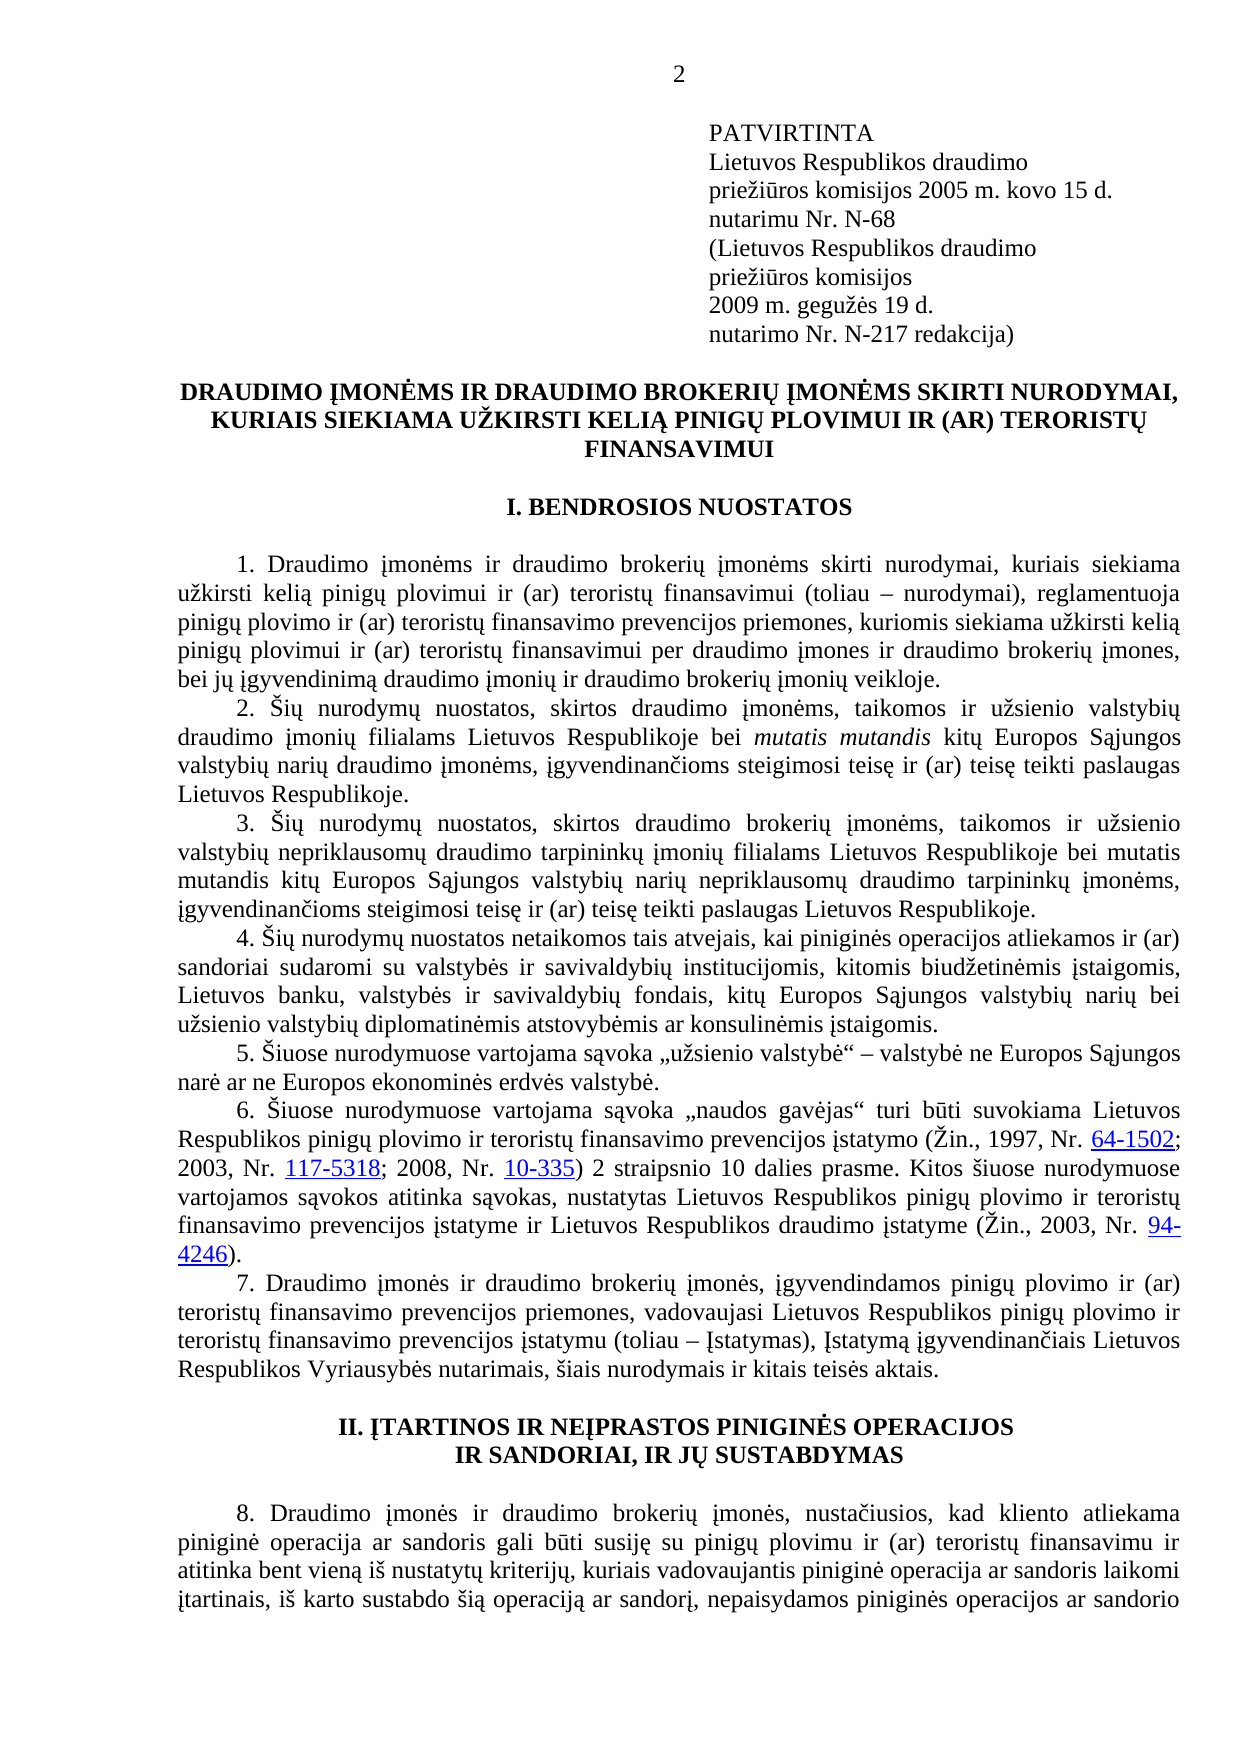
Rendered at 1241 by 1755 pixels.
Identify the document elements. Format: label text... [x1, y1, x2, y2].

text priežiūros komisijos 2005 m. kovo 15 d. [177, 176, 1181, 204]
text I. BENDROSIOS NUOSTATOS [177, 492, 1181, 521]
text DRAUDIMO ĮMONĖMS IR DRAUDIMO BROKERIŲ ĮMONĖMS SKIRTI NURODYMAI, KURIAIS SIEKIAMA UŽKIRSTI KELIĄ PINIGŲ PLOVIMUI IR (AR) TERORISTŲ FINANSAVIMUI [177, 377, 1181, 463]
text 2009 m. gegužės 19 d. [177, 291, 1181, 319]
text priežiūros komisijos [177, 262, 1181, 291]
text II. ĮTARTINOS IR NEĮPRASTOS PINIGINĖS OPERACIJOS [177, 1412, 1181, 1441]
text 2. Šių nurodymų nuostatos, skirtos draudimo įmonėms, taikomos ir užsienio valstybių draudimo įmonių filialams Lietuvos Respublikoje bei mutatis mutandis kitų Europos Sąjungos valstybių narių draudimo įmonėms, įgyvendinančioms steigimosi teisę ir (ar) teisę teikti paslaugas Lietuvos Respublikoje. [177, 693, 1181, 808]
text 1. Draudimo įmonėms ir draudimo brokerių įmonėms skirti nurodymai, kuriais siekiama užkirsti kelią pinigų plovimui ir (ar) teroristų finansavimui (toliau – nurodymai), reglamentuoja pinigų plovimo ir (ar) teroristų finansavimo prevencijos priemones, kuriomis siekiama užkirsti kelią pinigų plovimui ir (ar) teroristų finansavimui per draudimo įmones ir draudimo brokerių įmones, bei jų įgyvendinimą draudimo įmonių ir draudimo brokerių įmonių veikloje. [177, 549, 1181, 693]
text (Lietuvos Respublikos draudimo [177, 233, 1181, 262]
text 4. Šių nurodymų nuostatos netaikomos tais atvejais, kai piniginės operacijos atliekamos ir (ar) sandoriai sudaromi su valstybės ir savivaldybių institucijomis, kitomis biudžetinėmis įstaigomis, Lietuvos banku, valstybės ir savivaldybių fondais, kitų Europos Sąjungos valstybių narių bei užsienio valstybių diplomatinėmis atstovybėmis ar konsulinėmis įstaigomis. [177, 923, 1181, 1038]
text Lietuvos Respublikos draudimo [177, 147, 1181, 176]
text 8. Draudimo įmonės ir draudimo brokerių įmonės, nustačiusios, kad kliento atliekama piniginė operacija ar sandoris gali būti susiję su pinigų plovimu ir (ar) teroristų finansavimu ir atitinka bent vieną iš nustatytų kriterijų, kuriais vadovaujantis piniginė operacija ar sandoris laikomi įtartinais, iš karto sustabdo šią operaciją ar sandorį, nepaisydamos piniginės operacijos ar sandorio [177, 1498, 1181, 1613]
text 7. Draudimo įmonės ir draudimo brokerių įmonės, įgyvendindamos pinigų plovimo ir (ar) teroristų finansavimo prevencijos priemones, vadovaujasi Lietuvos Respublikos pinigų plovimo ir teroristų finansavimo prevencijos įstatymu (toliau – Įstatymas), Įstatymą įgyvendinančiais Lietuvos Respublikos Vyriausybės nutarimais, šiais nurodymais ir kitais teisės aktais. [177, 1268, 1181, 1383]
text PATVIRTINTA [702, 118, 1181, 147]
text nutarimo Nr. N-217 redakcija) [177, 319, 1181, 348]
text 6. Šiuose nurodymuose vartojama sąvoka „naudos gavėjas“ turi būti suvokiama Lietuvos Respublikos pinigų plovimo ir teroristų finansavimo prevencijos įstatymo (Žin., 1997, Nr. 64-1502; 2003, Nr. 117-5318; 2008, Nr. 10-335) 2 straipsnio 10 dalies prasme. Kitos šiuose nurodymuose vartojamos sąvokos atitinka sąvokas, nustatytas Lietuvos Respublikos pinigų plovimo ir teroristų finansavimo prevencijos įstatyme ir Lietuvos Respublikos draudimo įstatyme (Žin., 2003, Nr. 94-4246). [177, 1096, 1181, 1268]
text 3. Šių nurodymų nuostatos, skirtos draudimo brokerių įmonėms, taikomos ir užsienio valstybių nepriklausomų draudimo tarpininkų įmonių filialams Lietuvos Respublikoje bei mutatis mutandis kitų Europos Sąjungos valstybių narių nepriklausomų draudimo tarpininkų įmonėms, įgyvendinančioms steigimosi teisę ir (ar) teisę teikti paslaugas Lietuvos Respublikoje. [177, 808, 1181, 923]
text nutarimu Nr. N-68 [177, 204, 1181, 233]
text IR SANDORIAI, IR JŲ SUSTABDYMAS [177, 1441, 1181, 1469]
text 5. Šiuose nurodymuose vartojama sąvoka „užsienio valstybė“ – valstybė ne Europos Sąjungos narė ar ne Europos ekonominės erdvės valstybė. [177, 1038, 1181, 1096]
